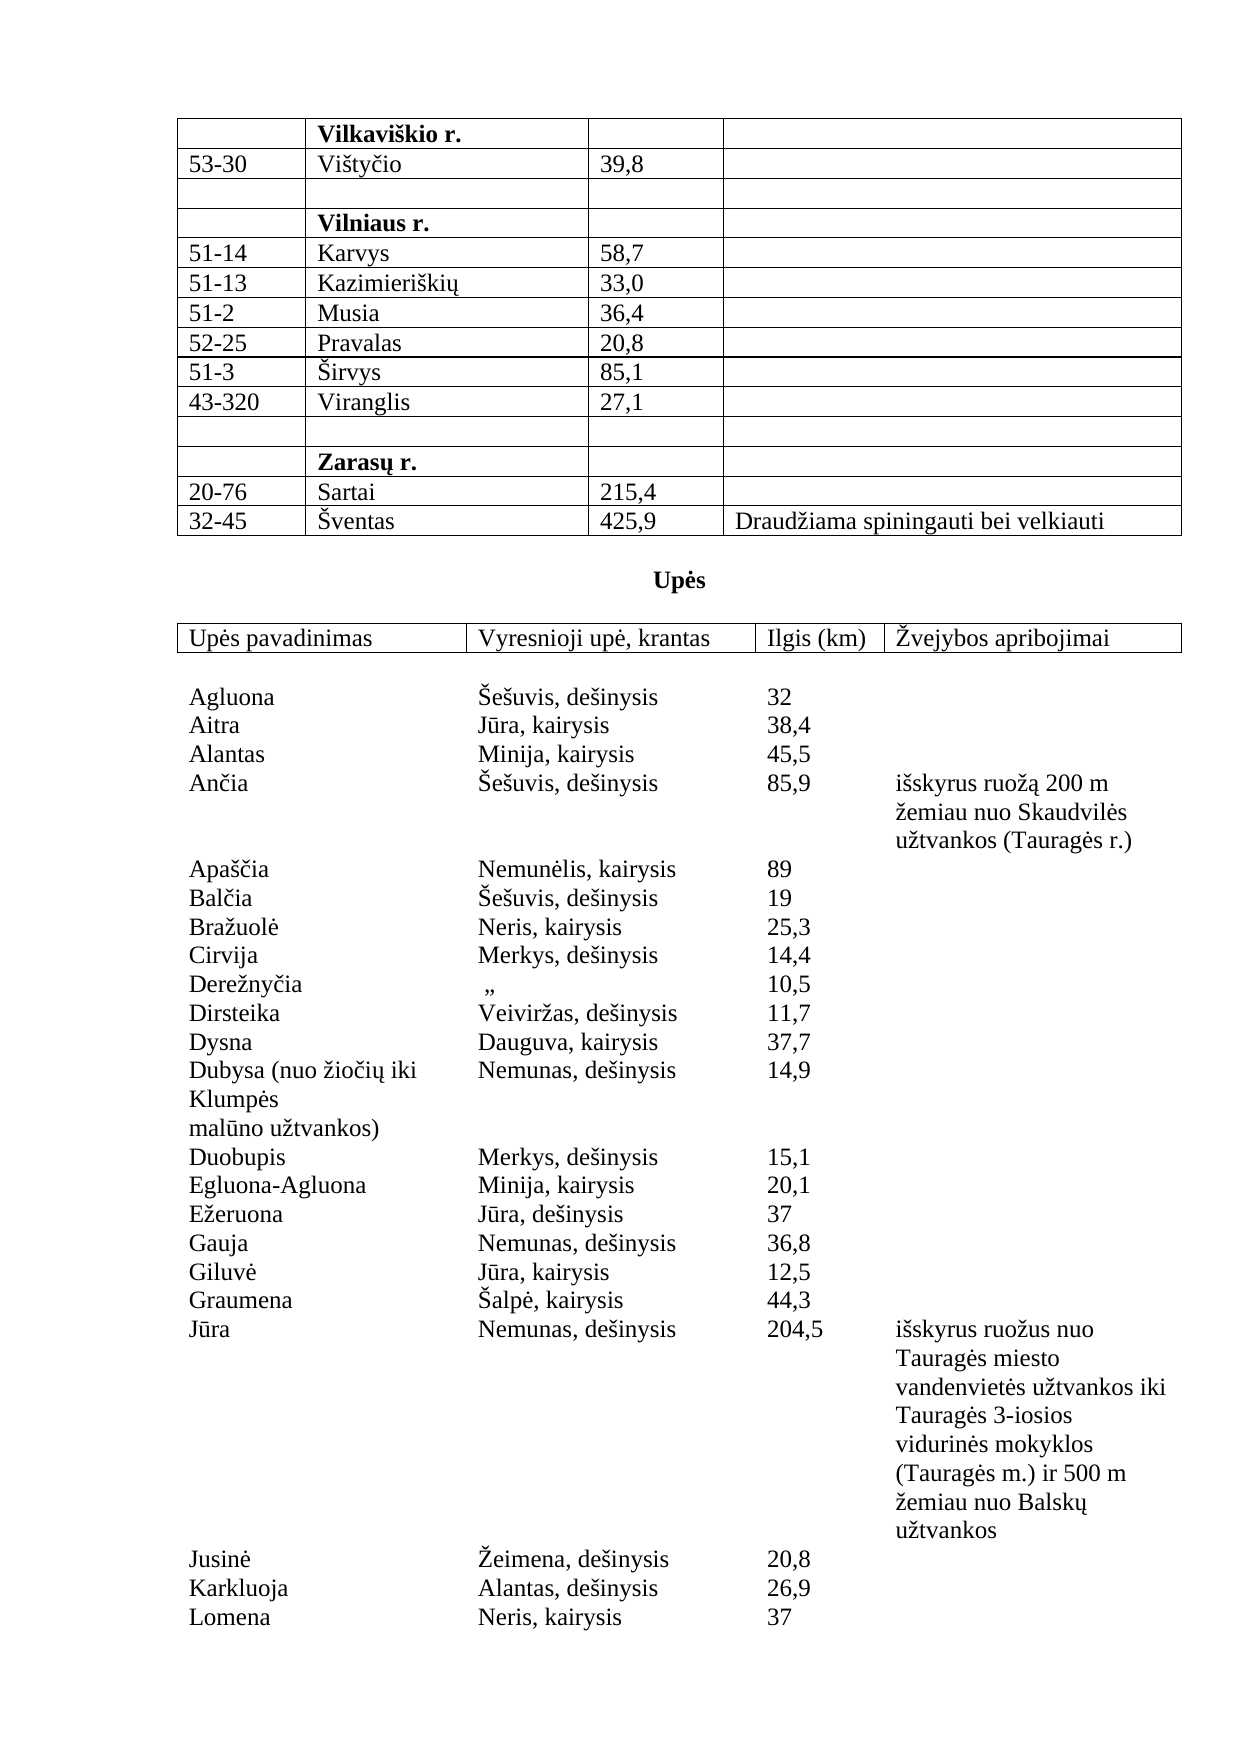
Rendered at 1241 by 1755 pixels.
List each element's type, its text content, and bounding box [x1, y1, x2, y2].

table_cell 27,1 [589, 387, 723, 416]
table_cell Ežeruona [177, 1199, 466, 1228]
table_cell Dauguva, kairysis [466, 1027, 756, 1055]
table_cell 20-76 [178, 477, 305, 505]
table_cell [884, 739, 1181, 768]
table_cell Pravalas [306, 328, 588, 356]
table_cell 20,8 [589, 328, 723, 356]
table_cell Balčia [177, 883, 466, 912]
table_cell išskyrus ruožą 200 m žemiau nuo Skaudvilės užtvankos (Tauragės r.) [884, 768, 1181, 854]
table_cell [884, 1544, 1181, 1573]
table_cell Sartai [306, 477, 588, 505]
table_cell [884, 653, 1181, 682]
table_cell Duobupis [177, 1142, 466, 1170]
table_cell Dubysa (nuo žiočių iki Klumpės [177, 1055, 466, 1113]
table_cell Aitra [177, 710, 466, 739]
table_cell 89 [756, 854, 884, 883]
table_header Ilgis (km) [756, 624, 884, 652]
table_cell Bražuolė [177, 912, 466, 940]
table_cell [884, 1285, 1181, 1314]
table_cell 39,8 [589, 149, 723, 178]
table_cell Apaščia [177, 854, 466, 883]
table_cell Alantas [177, 739, 466, 768]
table_cell Jūra, kairysis [466, 1257, 756, 1285]
table_cell 11,7 [756, 998, 884, 1027]
table_cell Viranglis [306, 387, 588, 416]
table_cell 51-13 [178, 268, 305, 297]
table_cell [589, 119, 723, 148]
table_cell [724, 328, 1181, 356]
table_cell [884, 1228, 1181, 1257]
table_header Žvejybos apribojimai [885, 624, 1181, 652]
table_cell Egluona-Agluona [177, 1170, 466, 1199]
table_cell [724, 179, 1181, 207]
table_cell Dirsteika [177, 998, 466, 1027]
table_cell [884, 1257, 1181, 1285]
table_cell 38,4 [756, 710, 884, 739]
table_cell 15,1 [756, 1142, 884, 1170]
table_cell [884, 1055, 1181, 1113]
table_cell [589, 447, 723, 476]
table_cell [884, 883, 1181, 912]
table_cell 26,9 [756, 1573, 884, 1602]
table_cell [178, 209, 305, 237]
text Upės [177, 565, 1181, 594]
table_cell Ančia [177, 768, 466, 854]
table_cell 215,4 [589, 477, 723, 505]
table_cell [589, 417, 723, 446]
table_cell [884, 710, 1181, 739]
table_cell 85,1 [589, 358, 723, 386]
table_cell 19 [756, 883, 884, 912]
table_cell 52-25 [178, 328, 305, 356]
table_cell Jūra [177, 1314, 466, 1544]
table_cell 37 [756, 1602, 884, 1630]
table_cell 43-320 [178, 387, 305, 416]
table_cell Minija, kairysis [466, 1170, 756, 1199]
table_cell išskyrus ruožus nuo Tauragės miesto vandenvietės užtvankos iki Tauragės 3-iosios vidurinės mokyklos (Tauragės m.) ir 500 m žemiau nuo Balskų užtvankos [884, 1314, 1181, 1544]
table_cell „ [466, 969, 756, 998]
table_cell [178, 179, 305, 207]
table_cell [178, 417, 305, 446]
table_cell [466, 1113, 756, 1142]
table_cell [884, 854, 1181, 883]
table_cell Jūra, dešinysis [466, 1199, 756, 1228]
table_cell [756, 653, 884, 682]
table_cell [884, 1199, 1181, 1228]
table_cell [884, 1142, 1181, 1170]
table_cell [884, 1170, 1181, 1199]
table_cell Šventas [306, 506, 588, 535]
table_header Vyresnioji upė, krantas [467, 624, 755, 652]
table_cell Karvys [306, 238, 588, 267]
table_cell [724, 417, 1181, 446]
table_cell 45,5 [756, 739, 884, 768]
table_cell [884, 1602, 1181, 1630]
table_cell [178, 447, 305, 476]
table_cell [884, 969, 1181, 998]
table_cell 10,5 [756, 969, 884, 998]
table_cell 44,3 [756, 1285, 884, 1314]
table_cell Merkys, dešinysis [466, 1142, 756, 1170]
table_cell 20,8 [756, 1544, 884, 1573]
table_cell Vilkaviškio r. [306, 119, 588, 148]
table_cell Agluona [177, 682, 466, 710]
table_cell 14,4 [756, 940, 884, 969]
table_cell Neris, kairysis [466, 1602, 756, 1630]
table_cell 425,9 [589, 506, 723, 535]
table_cell Lomena [177, 1602, 466, 1630]
table_cell 36,8 [756, 1228, 884, 1257]
table_cell Nemunas, dešinysis [466, 1228, 756, 1257]
table_cell 51-3 [178, 358, 305, 386]
table_cell Vilniaus r. [306, 209, 588, 237]
table_cell 32-45 [178, 506, 305, 535]
table_cell [884, 1113, 1181, 1142]
table_cell Musia [306, 298, 588, 327]
table_cell Šešuvis, dešinysis [466, 883, 756, 912]
table_cell Širvys [306, 358, 588, 386]
table_cell [724, 477, 1181, 505]
table_cell 51-14 [178, 238, 305, 267]
table_cell Veiviržas, dešinysis [466, 998, 756, 1027]
table_cell [884, 998, 1181, 1027]
table_cell 14,9 [756, 1055, 884, 1113]
table_cell [884, 940, 1181, 969]
table_cell 204,5 [756, 1314, 884, 1544]
table_cell [178, 119, 305, 148]
table_cell 12,5 [756, 1257, 884, 1285]
table_cell 20,1 [756, 1170, 884, 1199]
table_cell [724, 119, 1181, 148]
table_cell 36,4 [589, 298, 723, 327]
table_cell Cirvija [177, 940, 466, 969]
table_cell [756, 1113, 884, 1142]
table_cell Draudžiama spiningauti bei velkiauti [724, 506, 1181, 535]
table_cell [177, 653, 466, 682]
table_cell [884, 682, 1181, 710]
table_cell Žeimena, dešinysis [466, 1544, 756, 1573]
table_cell Šešuvis, dešinysis [466, 682, 756, 710]
table_cell 32 [756, 682, 884, 710]
table_cell malūno užtvankos) [177, 1113, 466, 1142]
table_cell Vištyčio [306, 149, 588, 178]
table_cell 25,3 [756, 912, 884, 940]
table_cell Dysna [177, 1027, 466, 1055]
table_cell 53-30 [178, 149, 305, 178]
table_cell Graumena [177, 1285, 466, 1314]
table_cell [724, 209, 1181, 237]
table_cell 37 [756, 1199, 884, 1228]
table_cell [306, 179, 588, 207]
table_cell [724, 358, 1181, 386]
table_cell [589, 209, 723, 237]
table_cell [306, 417, 588, 446]
table_cell 58,7 [589, 238, 723, 267]
table_cell 85,9 [756, 768, 884, 854]
table_cell Merkys, dešinysis [466, 940, 756, 969]
table_cell Giluvė [177, 1257, 466, 1285]
table_cell Šešuvis, dešinysis [466, 768, 756, 854]
table_cell [724, 298, 1181, 327]
table_cell Nemunas, dešinysis [466, 1314, 756, 1544]
table_cell Jusinė [177, 1544, 466, 1573]
table_cell [724, 447, 1181, 476]
table_cell 51-2 [178, 298, 305, 327]
table_cell Karkluoja [177, 1573, 466, 1602]
table_cell Derežnyčia [177, 969, 466, 998]
table_cell Alantas, dešinysis [466, 1573, 756, 1602]
table_cell [466, 653, 756, 682]
table_cell Šalpė, kairysis [466, 1285, 756, 1314]
table_cell 37,7 [756, 1027, 884, 1055]
table_cell [724, 387, 1181, 416]
table_cell [884, 1027, 1181, 1055]
table_header Upės pavadinimas [178, 624, 466, 652]
table_cell [724, 238, 1181, 267]
table_cell [724, 268, 1181, 297]
table_cell Kazimieriškių [306, 268, 588, 297]
table_cell Minija, kairysis [466, 739, 756, 768]
table_cell [884, 912, 1181, 940]
table_cell Nemunėlis, kairysis [466, 854, 756, 883]
table_cell Zarasų r. [306, 447, 588, 476]
table_cell [884, 1573, 1181, 1602]
table_cell Nemunas, dešinysis [466, 1055, 756, 1113]
table_cell [724, 149, 1181, 178]
table_cell Neris, kairysis [466, 912, 756, 940]
table_cell 33,0 [589, 268, 723, 297]
table_cell Gauja [177, 1228, 466, 1257]
table_cell Jūra, kairysis [466, 710, 756, 739]
table_cell [589, 179, 723, 207]
